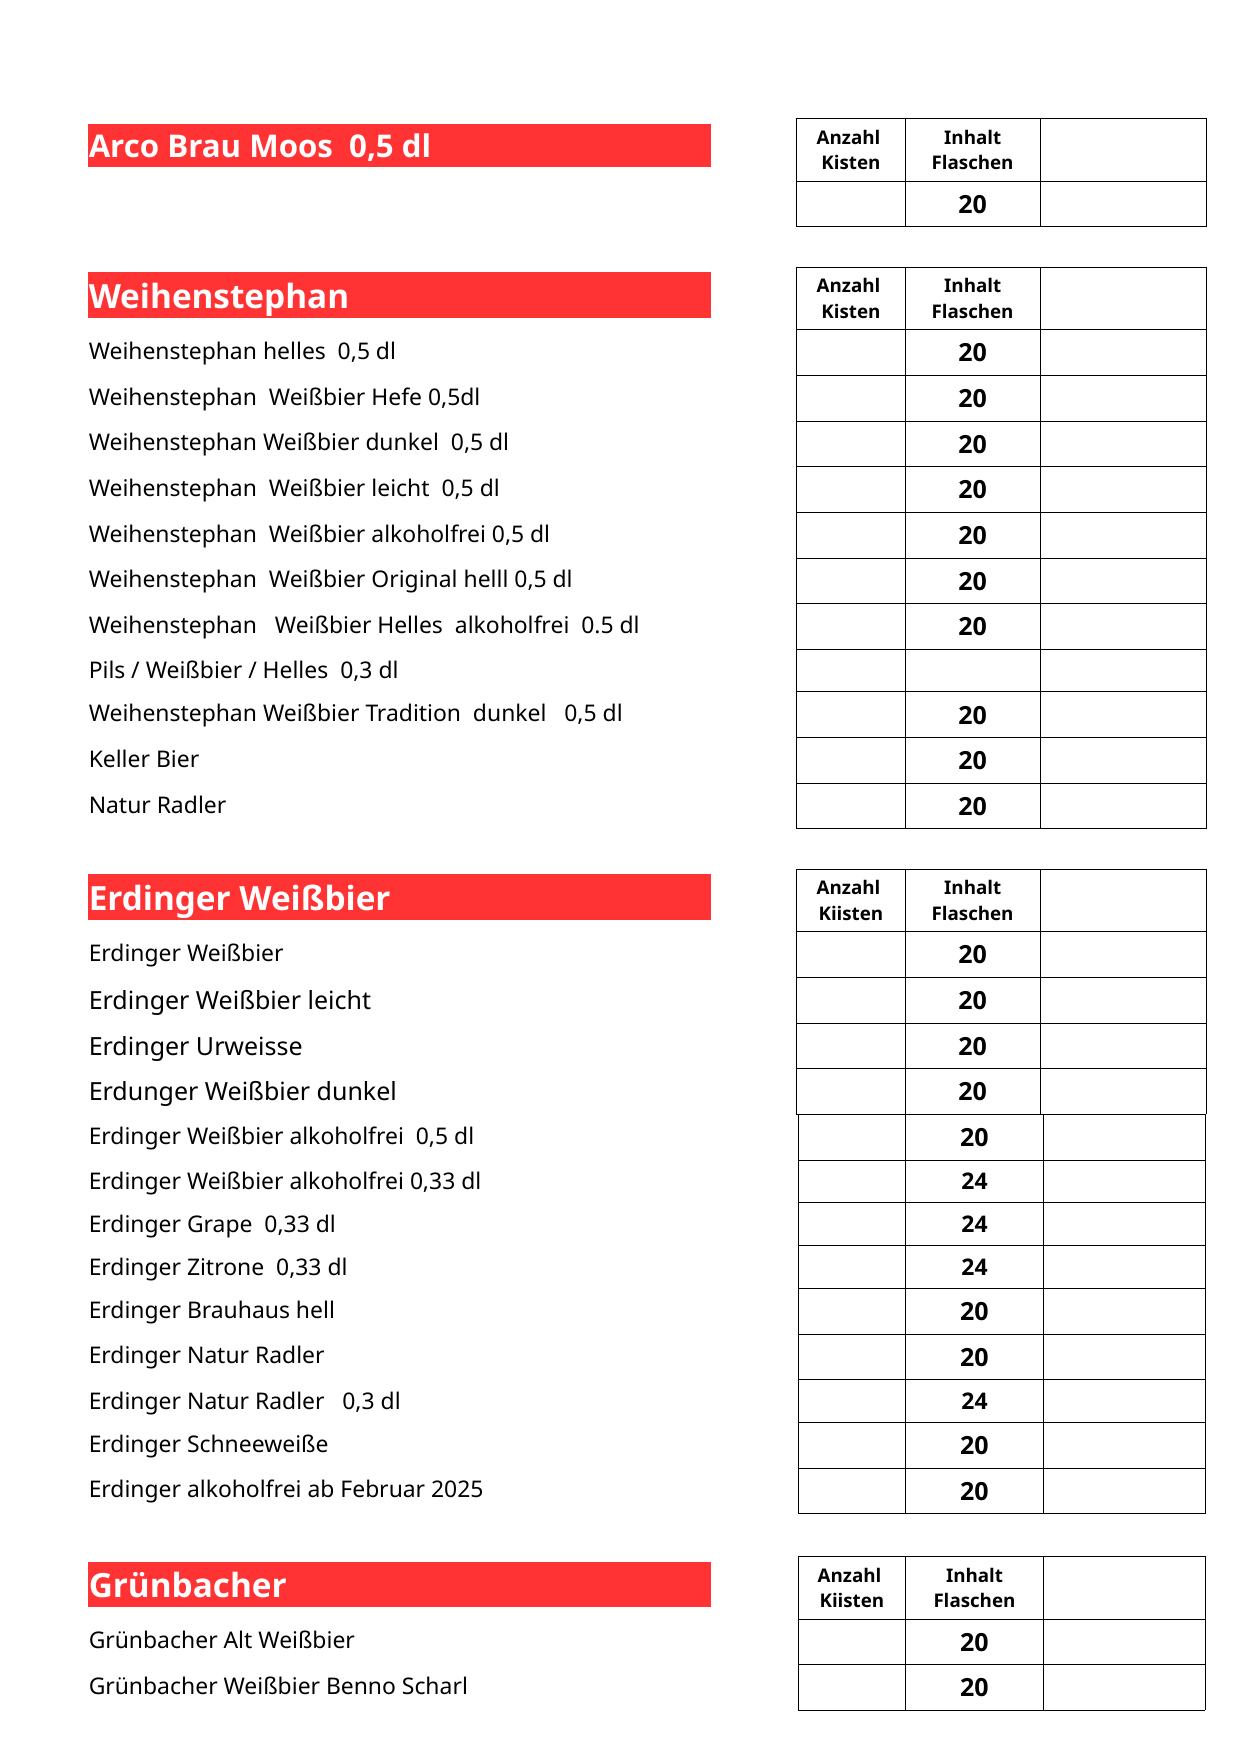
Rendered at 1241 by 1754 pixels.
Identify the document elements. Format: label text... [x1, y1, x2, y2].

table_cell [797, 692, 905, 737]
table_cell [716, 1160, 798, 1202]
table_cell [1041, 1069, 1206, 1114]
table_cell Erdinger Zitrone 0,33 dl [83, 1245, 716, 1288]
table_cell [1041, 119, 1206, 181]
table_cell Inhalt Flaschen [906, 268, 1040, 329]
table_cell 20 [906, 182, 1040, 226]
table_cell [1041, 513, 1206, 557]
table_cell [716, 691, 796, 737]
table_cell [797, 467, 905, 512]
table_cell 20 [906, 1335, 1043, 1379]
table_cell 20 [906, 1069, 1040, 1114]
table_cell [797, 978, 905, 1022]
table_cell [799, 1161, 905, 1202]
table_cell 20 [906, 559, 1040, 603]
table_cell [716, 267, 796, 329]
table_cell Erdinger Schneeweiße [83, 1422, 716, 1468]
table_cell Grünbacher Weißbier Benno Scharl [83, 1664, 716, 1710]
table_cell [716, 1245, 798, 1288]
table_cell Erdinger Weißbier alkoholfrei 0,33 dl [83, 1160, 716, 1202]
table_cell [797, 784, 905, 828]
table_cell Weihenstephan Weißbier Hefe 0,5dl [83, 375, 716, 421]
table_cell [799, 1665, 905, 1710]
table_cell [716, 977, 796, 1022]
table_cell [1041, 784, 1206, 828]
table_cell [1044, 1380, 1205, 1422]
table_cell [797, 604, 905, 649]
table_cell 20 [906, 978, 1040, 1022]
table_cell [1041, 182, 1206, 226]
table_cell [799, 1246, 905, 1288]
table_cell [799, 1620, 905, 1664]
table_cell [799, 1335, 905, 1379]
table_cell 24 [906, 1246, 1043, 1288]
table_cell [716, 931, 796, 977]
table_cell Weihenstephan Weißbier dunkel 0,5 dl [83, 421, 716, 466]
table_cell [1044, 1335, 1205, 1379]
table_cell [716, 649, 796, 691]
table_cell [716, 466, 796, 512]
table_cell [797, 330, 905, 375]
table_cell 20 [906, 1469, 1043, 1513]
table_cell Natur Radler [83, 783, 716, 828]
table_cell [799, 1423, 905, 1468]
table_cell [1044, 1161, 1205, 1202]
table_cell [1041, 467, 1206, 512]
table_cell [799, 1380, 905, 1422]
table_cell [716, 1202, 798, 1245]
table_cell [905, 227, 1040, 267]
table_cell [1041, 559, 1206, 603]
table_cell Erdunger Weißbier dunkel [83, 1068, 716, 1114]
table_cell 20 [906, 932, 1040, 977]
table_cell Erdinger Natur Radler 0,3 dl [83, 1379, 716, 1422]
table_cell Weihenstephan Weißbier Helles alkoholfrei 0.5 dl [83, 603, 716, 649]
table_cell [716, 1422, 798, 1468]
table_cell 20 [906, 738, 1040, 783]
table_cell Weihenstephan Weißbier alkoholfrei 0,5 dl [83, 512, 716, 557]
table_cell 20 [906, 467, 1040, 512]
table_cell [716, 329, 796, 375]
table_cell [905, 829, 1040, 869]
table_cell 20 [906, 1289, 1043, 1333]
table_header [1044, 1115, 1205, 1159]
table_cell [1044, 1557, 1205, 1619]
table_cell [1041, 422, 1206, 466]
table_cell 20 [906, 1620, 1043, 1664]
table_cell [716, 421, 796, 466]
table_cell [716, 869, 796, 931]
table_cell [716, 118, 796, 181]
table_cell Erdinger alkoholfrei ab Februar 2025 [83, 1468, 716, 1513]
table_cell 20 [906, 513, 1040, 557]
table_cell [1040, 829, 1206, 869]
table_cell [716, 783, 796, 828]
table_cell Inhalt Flaschen [906, 119, 1040, 181]
table_cell 20 [906, 330, 1040, 375]
table_cell [716, 558, 796, 603]
table_cell [1044, 1620, 1205, 1664]
table_cell Erdinger Natur Radler [83, 1334, 716, 1379]
table_cell [797, 932, 905, 977]
table_cell Anzahl Kisten [797, 119, 905, 181]
table_cell [716, 1468, 798, 1513]
table_cell Anzahl Kiisten [799, 1557, 905, 1619]
table_cell Erdinger Brauhaus hell [83, 1288, 716, 1333]
table_cell [1041, 650, 1206, 691]
table_cell Weihenstephan [83, 267, 716, 329]
table_cell [1044, 1246, 1205, 1288]
table_header Erdinger Weißbier alkoholfrei 0,5 dl [83, 1114, 716, 1159]
table_cell [1041, 870, 1206, 931]
table_cell [796, 227, 905, 267]
table_cell [1044, 1203, 1205, 1245]
table_cell [1041, 268, 1206, 329]
table_cell [797, 1024, 905, 1068]
table_cell [716, 1379, 798, 1422]
table_cell [83, 181, 716, 226]
table_cell [1043, 1514, 1205, 1556]
table_cell [716, 512, 796, 557]
table_cell [1041, 738, 1206, 783]
table_cell [716, 375, 796, 421]
table_cell [716, 181, 796, 226]
table_cell [716, 1023, 796, 1068]
table_cell Erdinger Weißbier [83, 931, 716, 977]
table_cell [716, 1556, 798, 1619]
table_cell [716, 1288, 798, 1333]
table_cell Weihenstephan Weißbier leicht 0,5 dl [83, 466, 716, 512]
table_cell [1040, 227, 1206, 267]
table_cell [797, 422, 905, 466]
table_cell Erdinger Grape 0,33 dl [83, 1202, 716, 1245]
table_cell 20 [906, 1024, 1040, 1068]
table_cell [796, 829, 905, 869]
table_cell [716, 603, 796, 649]
table_cell [1041, 376, 1206, 421]
table_cell [716, 226, 796, 267]
table_header 20 [906, 1115, 1043, 1159]
table_cell Inhalt Flaschen [906, 1557, 1043, 1619]
table_cell [797, 559, 905, 603]
table_cell [799, 1289, 905, 1333]
table_cell [1041, 1024, 1206, 1068]
table_cell 24 [906, 1203, 1043, 1245]
table_cell Anzahl Kiisten [797, 870, 905, 931]
table_cell 20 [906, 1665, 1043, 1710]
table_cell [799, 1469, 905, 1513]
table_cell [797, 182, 905, 226]
table_cell 20 [906, 376, 1040, 421]
table_cell Grünbacher [83, 1556, 716, 1619]
table_cell Grünbacher Alt Weißbier [83, 1619, 716, 1664]
table_cell [798, 1514, 905, 1556]
table_cell [716, 1334, 798, 1379]
table_cell [1041, 604, 1206, 649]
table_cell [1041, 692, 1206, 737]
table_cell [716, 828, 796, 869]
table_cell 20 [906, 422, 1040, 466]
table_cell [799, 1203, 905, 1245]
table_cell Weihenstephan Weißbier Tradition dunkel 0,5 dl [83, 691, 716, 737]
table_cell [1044, 1469, 1205, 1513]
table_cell 20 [906, 604, 1040, 649]
table_cell [797, 1069, 905, 1114]
table_cell [1041, 932, 1206, 977]
table_cell 20 [906, 692, 1040, 737]
table_cell Arco Brau Moos 0,5 dl [83, 118, 716, 181]
table_cell [1044, 1289, 1205, 1333]
table_cell Weihenstephan Weißbier Original helll 0,5 dl [83, 558, 716, 603]
table_cell [1041, 330, 1206, 375]
table_cell 20 [906, 1423, 1043, 1468]
table_cell Pils / Weißbier / Helles 0,3 dl [83, 649, 716, 691]
table_cell 20 [906, 784, 1040, 828]
table_cell Erdinger Weißbier leicht [83, 977, 716, 1022]
table_cell [1041, 978, 1206, 1022]
table_cell [83, 1513, 716, 1556]
table_cell 24 [906, 1380, 1043, 1422]
table_cell [716, 737, 796, 783]
table_cell [1044, 1423, 1205, 1468]
table_cell [716, 1068, 796, 1114]
table_cell [1044, 1665, 1205, 1710]
table_cell [83, 828, 716, 869]
table_cell Erdinger Urweisse [83, 1023, 716, 1068]
table_cell [797, 513, 905, 557]
table_cell Weihenstephan helles 0,5 dl [83, 329, 716, 375]
table_cell Inhalt Flaschen [906, 870, 1040, 931]
table_cell Keller Bier [83, 737, 716, 783]
table_cell [797, 376, 905, 421]
table_cell Anzahl Kisten [797, 268, 905, 329]
table_header [799, 1115, 905, 1159]
table_cell [716, 1664, 798, 1710]
table_cell [716, 1513, 798, 1556]
table_cell [797, 650, 905, 691]
table_cell Erdinger Weißbier [83, 869, 716, 931]
table_cell [797, 738, 905, 783]
table_cell [905, 1514, 1043, 1556]
table_cell [716, 1619, 798, 1664]
table_cell [906, 650, 1040, 691]
table_header [716, 1114, 798, 1159]
table_cell 24 [906, 1161, 1043, 1202]
table_cell [83, 226, 716, 267]
